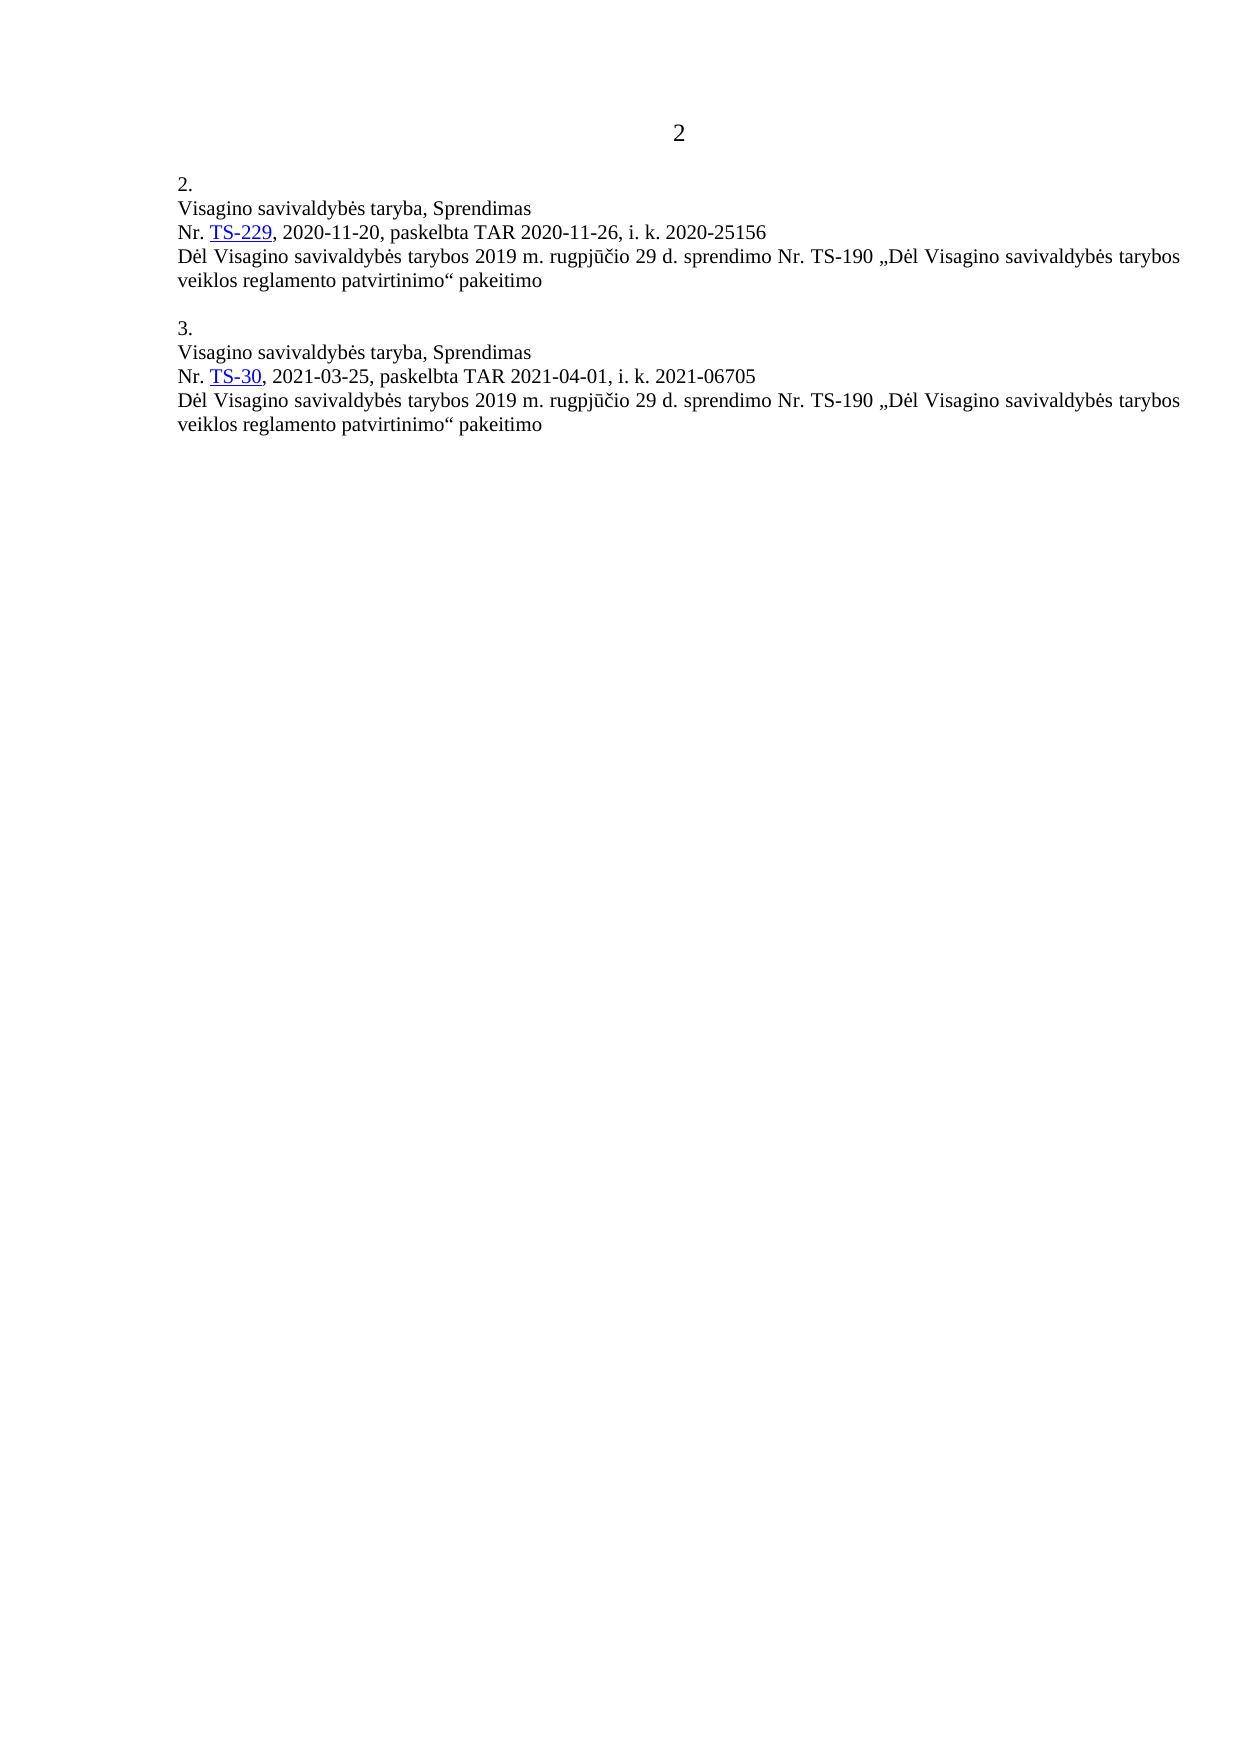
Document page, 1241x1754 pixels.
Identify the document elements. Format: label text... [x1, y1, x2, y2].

text Visagino savivaldybės taryba, Sprendimas [177, 196, 1181, 220]
text Nr. TS-229, 2020-11-20, paskelbta TAR 2020-11-26, i. k. 2020-25156 [177, 220, 1181, 244]
text Dėl Visagino savivaldybės tarybos 2019 m. rugpjūčio 29 d. sprendimo Nr. TS-190 „Dėl Visagino savivaldybės tarybos veiklos reglamento patvirtinimo“ pakeitimo [177, 388, 1181, 436]
text Nr. TS-30, 2021-03-25, paskelbta TAR 2021-04-01, i. k. 2021-06705 [177, 364, 1181, 388]
text 2. [177, 172, 1181, 196]
text 3. [177, 316, 1181, 340]
text Dėl Visagino savivaldybės tarybos 2019 m. rugpjūčio 29 d. sprendimo Nr. TS-190 „Dėl Visagino savivaldybės tarybos veiklos reglamento patvirtinimo“ pakeitimo [177, 244, 1181, 292]
text Visagino savivaldybės taryba, Sprendimas [177, 340, 1181, 364]
